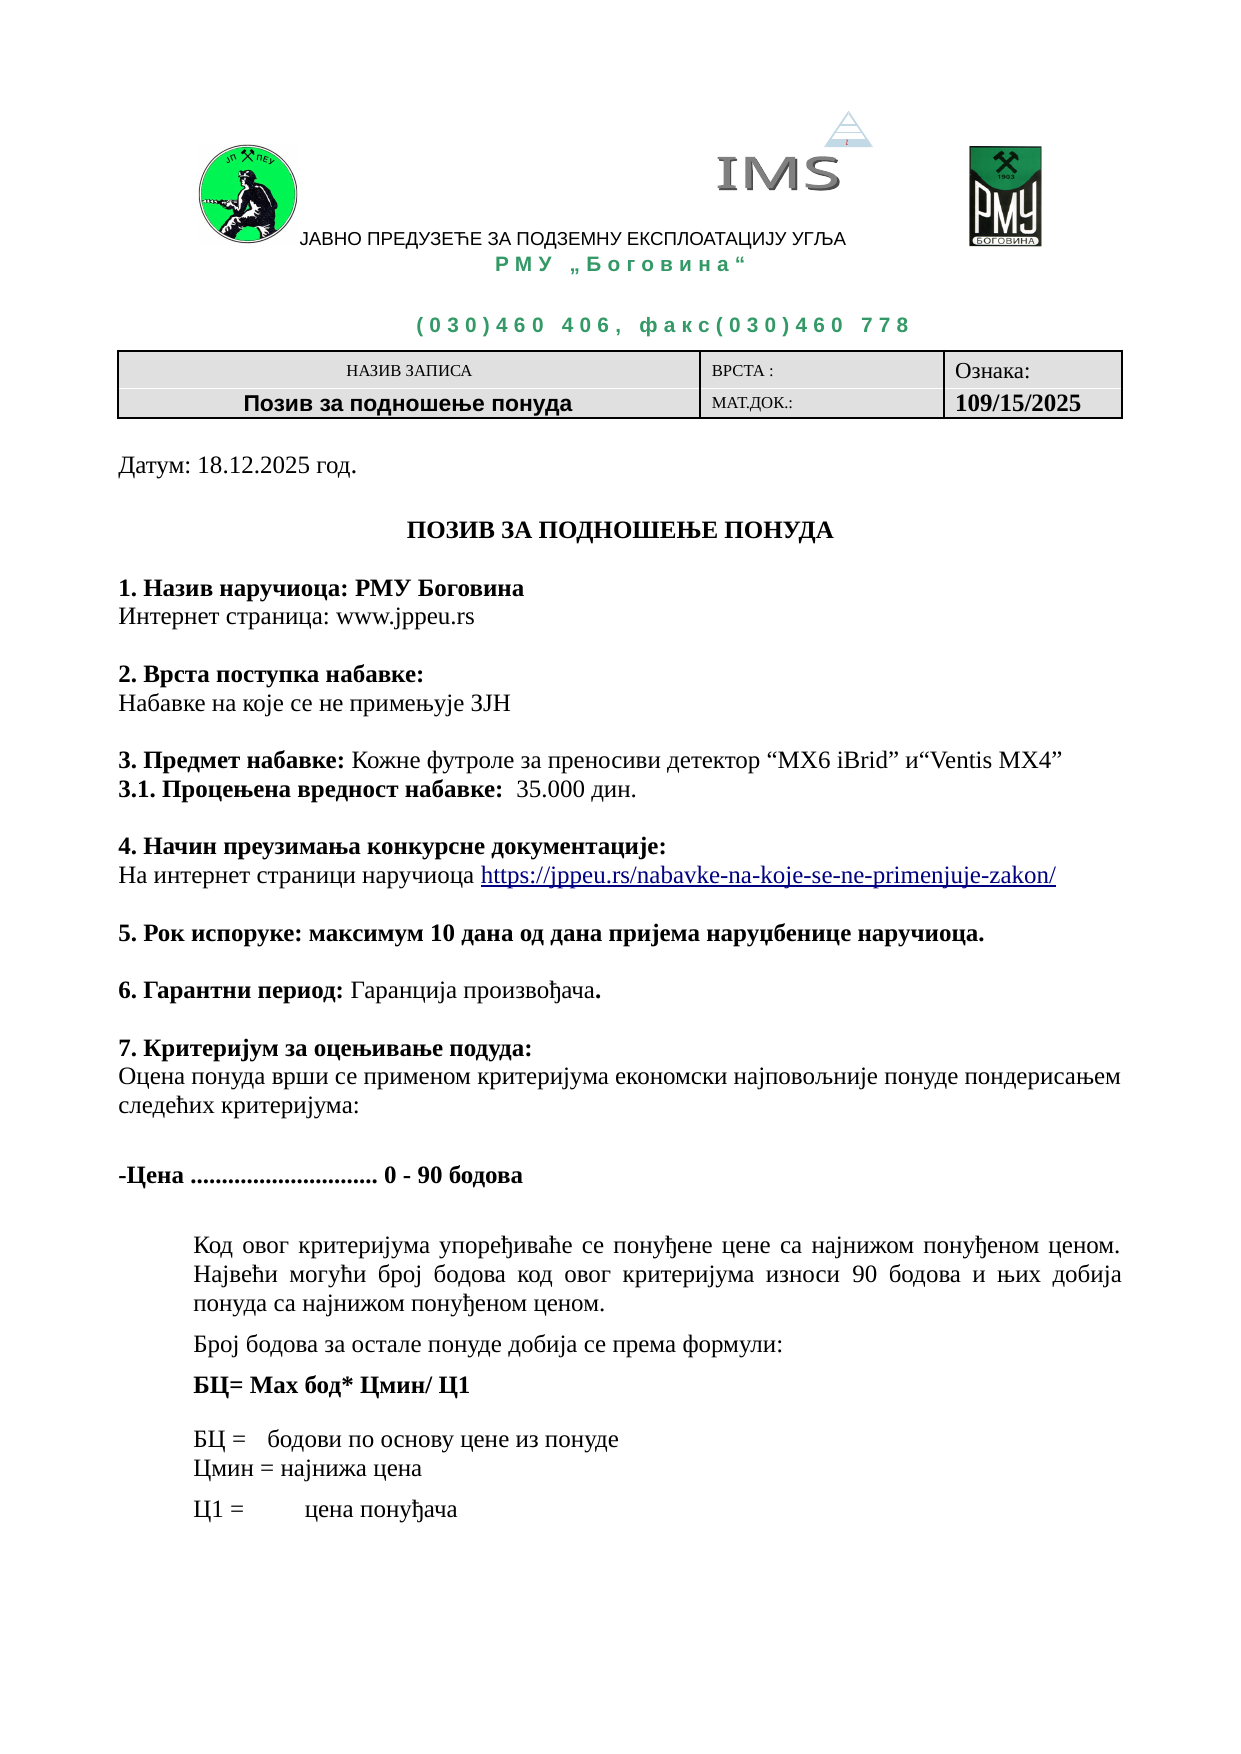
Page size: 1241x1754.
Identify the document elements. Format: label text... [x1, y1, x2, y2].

text ПОЗИВ ЗА ПОДНОШЕЊЕ ПОНУДА [118, 515, 1122, 544]
table_header НАЗИВ ЗАПИСА [119, 352, 699, 388]
text 7. Критеријум за оцењивање подуда: [118, 1033, 1122, 1061]
text На интернет страници наручиоца https://jppeu.rs/nabavke-na-koje-se-ne-primenjuje-zakon/ [118, 860, 1122, 889]
text 1. Назив наручиоца: РМУ Боговина [118, 573, 1122, 601]
text 3.1. Процењена вредност набавке: 35.000 дин. [118, 774, 1122, 803]
text Интернет страница: www.jppeu.rs [118, 601, 1122, 630]
text Ц1 = цена понуђача [193, 1494, 1122, 1523]
text 6. Гарантни период: Гаранција произвођача. [118, 975, 1122, 1004]
picture [198, 144, 298, 244]
table_cell МАТ.ДОК.: [701, 389, 943, 417]
text Код овог критеријума упоређиваће се понуђене цене са најнижом понуђеном ценом. Највећи могући број бодова код овог критеријума износи 90 бодова и њих добија понуда са најнижом понуђеном ценом. [193, 1230, 1122, 1316]
picture [969, 146, 1042, 247]
table_header ВРСТА : [701, 352, 943, 388]
text Оцена понуда врши се применом критеријума економски најповољније понуде пондерисањем следећих критеријума: [118, 1061, 1122, 1119]
text Број бодова за остале понуде добија се према формули: [193, 1329, 1122, 1358]
text 2. Врста поступка набавке: [118, 659, 1122, 688]
text 4. Начин преузимања конкурсне документације: [118, 831, 1122, 860]
text БЦ= Маx бод* Цмин/ Ц1 [193, 1370, 1122, 1399]
text 3. Предмет набавке: Кожне футроле за преносиви детектор “MX6 iBrid” и“Ventis MX4” [118, 745, 1122, 774]
text БЦ = бодови по основу цене из понуде [193, 1424, 1122, 1453]
text Набавке на које се не примењује ЗЈН [118, 688, 1122, 716]
text (030)460 406, факс(030)460 778 [118, 313, 1122, 337]
text ЈАВНО ПРЕДУЗЕЋЕ ЗА ПОДЗЕМНУ ЕКСПЛОАТАЦИЈУ УГЉА РМУ „Боговина“ [118, 143, 1122, 276]
text -Цена .............................. 0 - 90 бодова [118, 1160, 1122, 1189]
table_cell 109/15/2025 [945, 389, 1121, 417]
table_cell Позив за подношење понуда [119, 389, 699, 417]
text Цмин = најнижа цена [193, 1453, 1122, 1481]
text 5. Рок испоруке: максимум 10 дана од дана пријема наруџбенице наручиоца. [118, 918, 1122, 946]
table_header Ознака: [945, 352, 1121, 388]
text Датум: 18.12.2025 год. [118, 448, 1122, 479]
